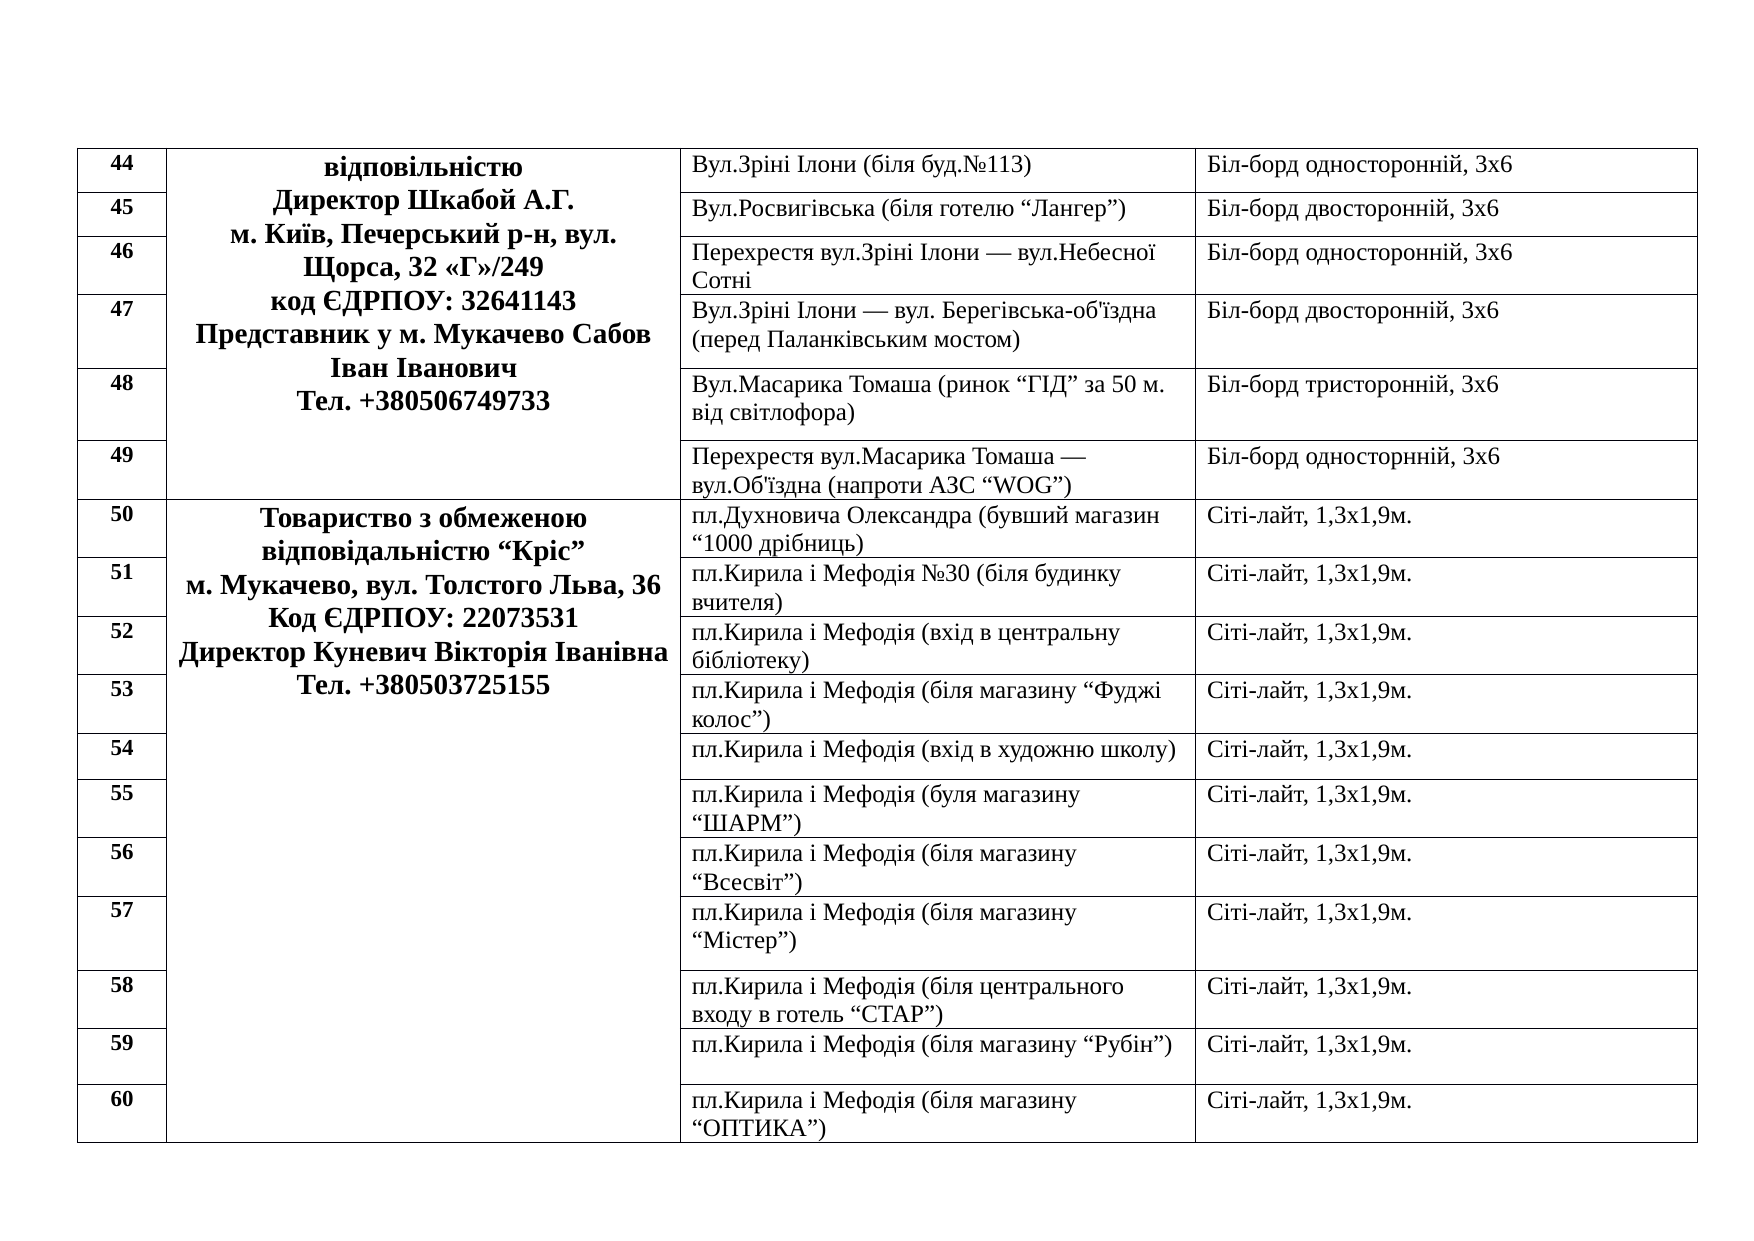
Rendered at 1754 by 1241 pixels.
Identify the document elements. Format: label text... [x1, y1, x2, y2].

table_cell 60 [78, 1085, 166, 1142]
table_cell 58 [78, 971, 166, 1028]
table_cell Біл-борд односторонній, 3х6 [1196, 149, 1697, 192]
table_cell Сіті-лайт, 1,3х1,9м. [1196, 780, 1697, 837]
table_cell Сіті-лайт, 1,3х1,9м. [1196, 838, 1697, 896]
table_cell пл.Кирила і Мефодія (біля магазину “Рубін”) [681, 1029, 1195, 1084]
table_cell Вул.Масарика Томаша (ринок “ГІД” за 50 м. від світлофора) [681, 369, 1195, 440]
table_cell 56 [78, 838, 166, 896]
table_cell 50 [78, 500, 166, 557]
table_cell Перехрестя вул.Зріні Ілони — вул.Небесної Сотні [681, 237, 1195, 294]
table_cell Сіті-лайт, 1,3х1,9м. [1196, 558, 1697, 616]
table_cell Біл-борд двосторонній, 3х6 [1196, 193, 1697, 236]
table_cell Сіті-лайт, 1,3х1,9м. [1196, 971, 1697, 1028]
table_cell 59 [78, 1029, 166, 1084]
table_cell Сіті-лайт, 1,3х1,9м. [1196, 897, 1697, 970]
table_cell Перехрестя вул.Масарика Томаша — вул.Об'їздна (напроти АЗС “WOG”) [681, 441, 1195, 499]
table_cell 51 [78, 558, 166, 616]
table_cell пл.Кирила і Мефодія (біля центрального входу в готель “СТАР”) [681, 971, 1195, 1028]
table_cell 46 [78, 237, 166, 294]
table_cell Біл-борд двосторонній, 3х6 [1196, 295, 1697, 368]
table_cell 47 [78, 295, 166, 368]
table_cell 53 [78, 675, 166, 733]
table_cell пл.Духновича Олександра (бувший магазин “1000 дрібниць) [681, 500, 1195, 557]
table_cell 48 [78, 369, 166, 440]
table_cell Біл-борд односторонній, 3х6 [1196, 237, 1697, 294]
table_cell 57 [78, 897, 166, 970]
table_cell пл.Кирила і Мефодія (біля магазину “Фуджі колос”) [681, 675, 1195, 733]
table_cell пл.Кирила і Мефодія (біля магазину “Містер”) [681, 897, 1195, 970]
table_cell Сіті-лайт, 1,3х1,9м. [1196, 500, 1697, 557]
table_cell Товариство з обмеженою відповідальністю “Кріс” м. Мукачево, вул. Толстого Льва, 36 Код ЄДРПОУ: 22073531 Директор Куневич Вікторія Іванівна Тел. +380503725155 [167, 500, 680, 1142]
table_cell 54 [78, 734, 166, 778]
table_cell Сіті-лайт, 1,3х1,9м. [1196, 617, 1697, 674]
table_cell Вул.Зріні Ілони (біля буд.№113) [681, 149, 1195, 192]
table_cell Вул.Росвигівська (біля готелю “Лангер”) [681, 193, 1195, 236]
table_cell Сіті-лайт, 1,3х1,9м. [1196, 1029, 1697, 1084]
table_cell Сіті-лайт, 1,3х1,9м. [1196, 1085, 1697, 1142]
table_cell пл.Кирила і Мефодія (буля магазину “ШАРМ”) [681, 780, 1195, 837]
table_cell пл.Кирила і Мефодія (біля магазину “ОПТИКА”) [681, 1085, 1195, 1142]
table_cell 44 [78, 149, 166, 192]
table_cell відповільністю Директор Шкабой А.Г. м. Київ, Печерський р-н, вул. Щорса, 32 «Г»/249 код ЄДРПОУ: 32641143 Представник у м. Мукачево Сабов Іван Іванович Тел. +380506749733 [167, 149, 680, 499]
table_cell 55 [78, 780, 166, 837]
table_cell Біл-борд тристоронній, 3х6 [1196, 369, 1697, 440]
table_cell Сіті-лайт, 1,3х1,9м. [1196, 675, 1697, 733]
table_cell Сіті-лайт, 1,3х1,9м. [1196, 734, 1697, 778]
table_cell пл.Кирила і Мефодія (вхід в художню школу) [681, 734, 1195, 778]
table_cell 49 [78, 441, 166, 499]
table_cell Вул.Зріні Ілони — вул. Берегівська-об'їздна (перед Паланківським мостом) [681, 295, 1195, 368]
table_cell пл.Кирила і Мефодія №30 (біля будинку вчителя) [681, 558, 1195, 616]
table_cell пл.Кирила і Мефодія (біля магазину “Всесвіт”) [681, 838, 1195, 896]
table_cell пл.Кирила і Мефодія (вхід в центральну бібліотеку) [681, 617, 1195, 674]
table_cell 52 [78, 617, 166, 674]
table_cell Біл-борд односторнній, 3х6 [1196, 441, 1697, 499]
table_cell 45 [78, 193, 166, 236]
